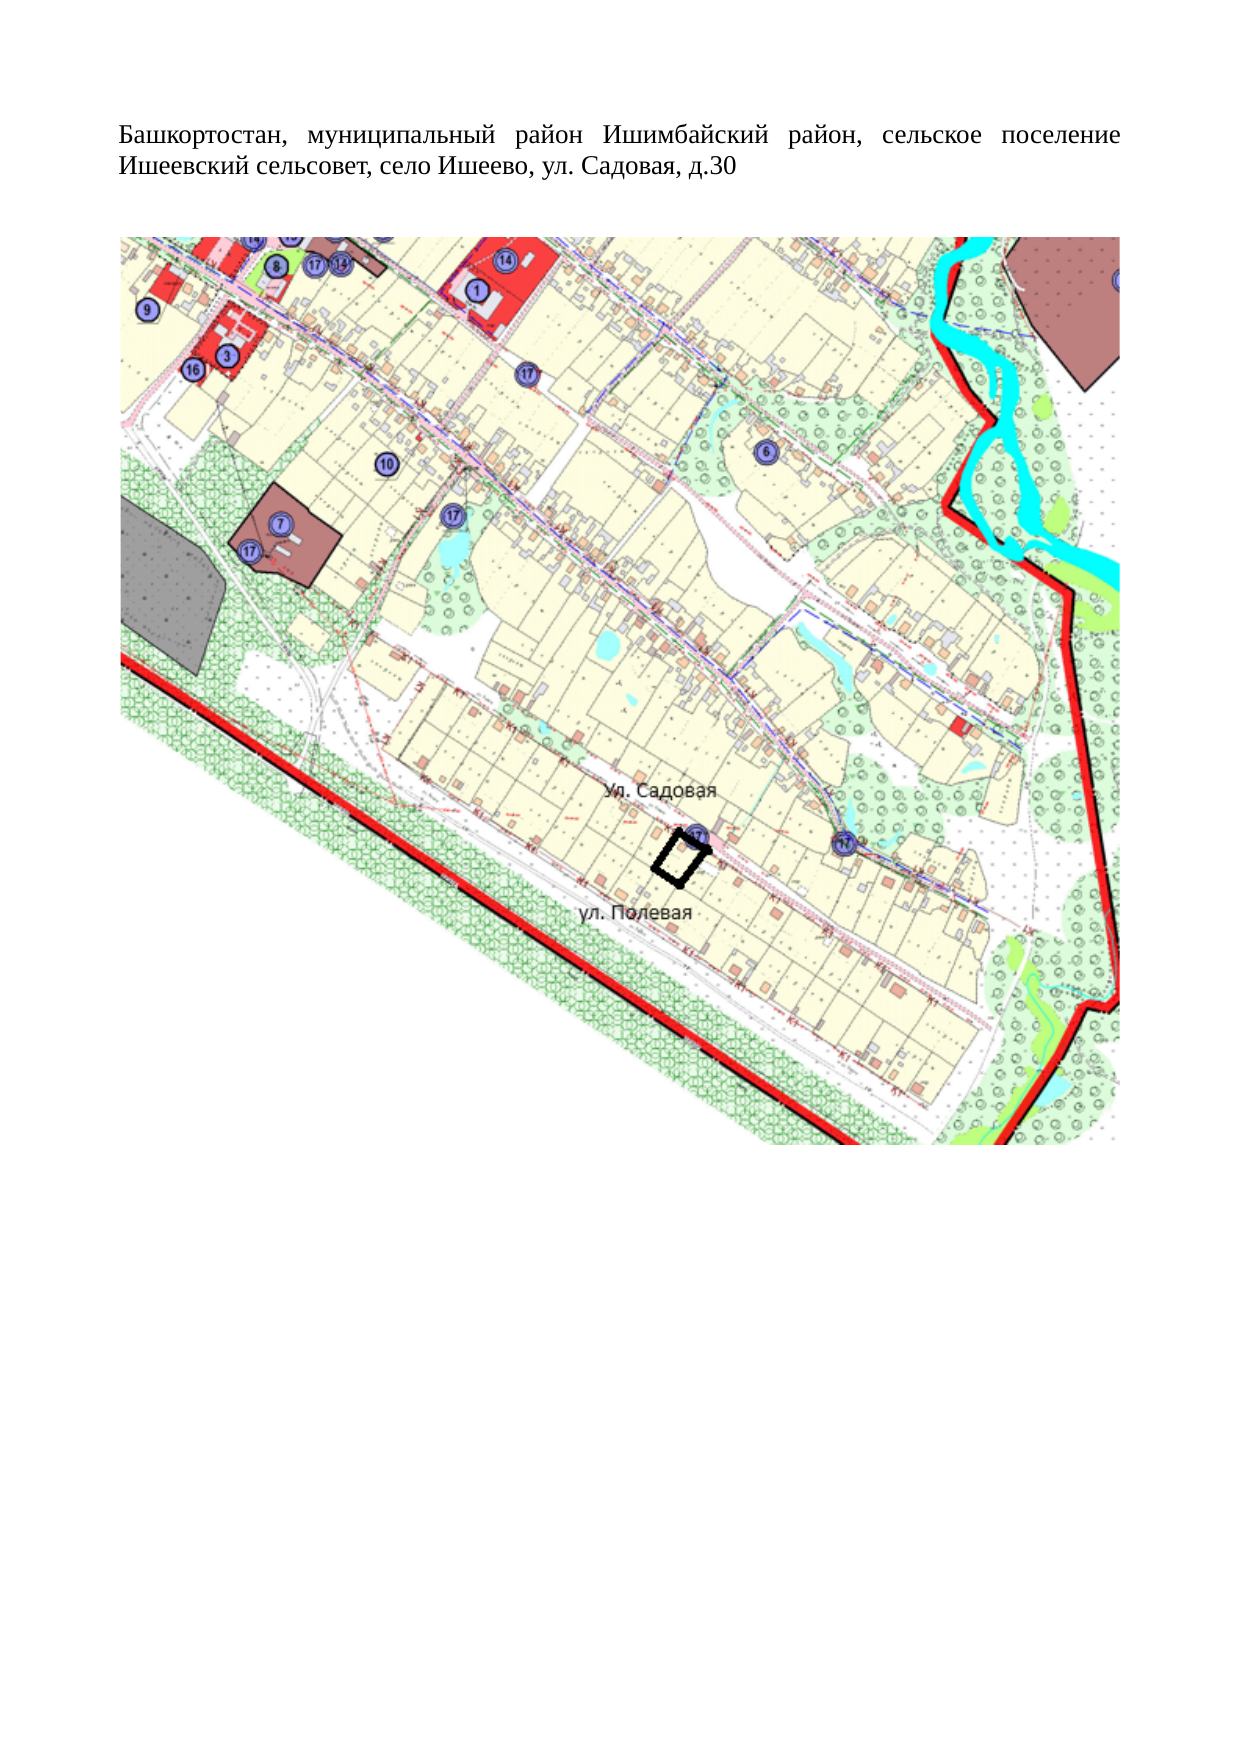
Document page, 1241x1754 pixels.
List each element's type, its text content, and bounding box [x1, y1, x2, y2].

text Башкортостан, муниципальный район Ишимбайский район, сельское поселение Ишеевский сельсовет, село Ишеево, ул. Садовая, д.30 [118, 118, 1122, 180]
